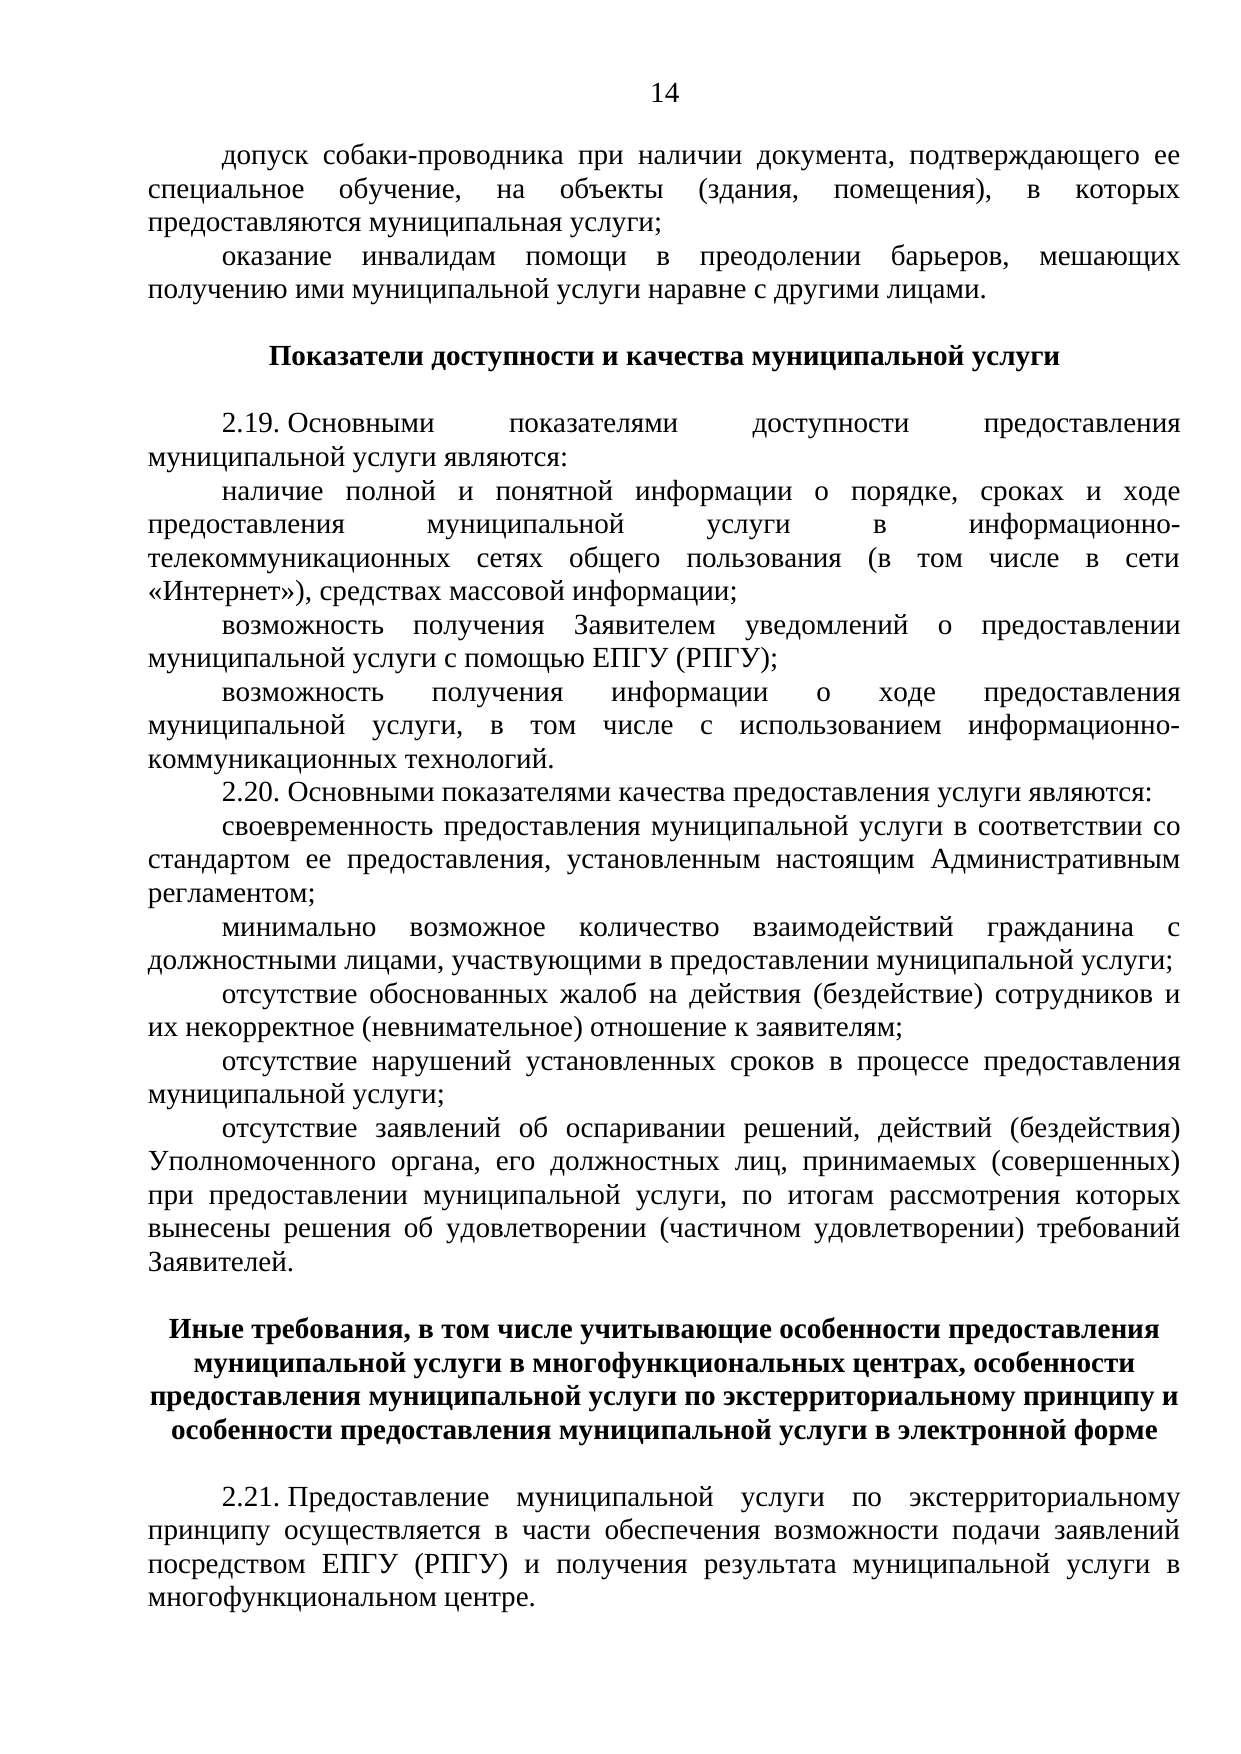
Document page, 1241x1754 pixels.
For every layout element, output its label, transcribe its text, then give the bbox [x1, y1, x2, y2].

text отсутствие нарушений установленных сроков в процессе предоставления муниципальной услуги; [148, 1043, 1181, 1110]
text Иные требования, в том числе учитывающие особенности предоставления [148, 1311, 1181, 1345]
text своевременность предоставления муниципальной услуги в соответствии со стандартом ее предоставления, установленным настоящим Административным регламентом; [148, 808, 1181, 909]
text 2.20. Основными показателями качества предоставления услуги являются: [148, 774, 1181, 808]
text возможность получения Заявителем уведомлений о предоставлении муниципальной услуги с помощью ЕПГУ (РПГУ); [148, 607, 1181, 674]
text 2.19. Основными показателями доступности предоставления муниципальной услуги являются: [148, 406, 1181, 473]
text отсутствие заявлений об оспаривании решений, действий (бездействия) Уполномоченного органа, его должностных лиц, принимаемых (совершенных) при предоставлении муниципальной услуги, по итогам рассмотрения которых вынесены решения об удовлетворении (частичном удовлетворении) требований Заявителей. [148, 1110, 1181, 1278]
text Показатели доступности и качества муниципальной услуги [148, 338, 1181, 372]
text допуск собаки-проводника при наличии документа, подтверждающего ее специальное обучение, на объекты (здания, помещения), в которых предоставляются муниципальная услуги; [148, 137, 1181, 238]
text отсутствие обоснованных жалоб на действия (бездействие) сотрудников и их некорректное (невнимательное) отношение к заявителям; [148, 976, 1181, 1043]
text 2.21. Предоставление муниципальной услуги по экстерриториальному принципу осуществляется в части обеспечения возможности подачи заявлений посредством ЕПГУ (РПГУ) и получения результата муниципальной услуги в многофункциональном центре. [148, 1479, 1181, 1613]
text наличие полной и понятной информации о порядке, сроках и ходе предоставления муниципальной услуги в информационно-телекоммуникационных сетях общего пользования (в том числе в сети «Интернет»), средствах массовой информации; [148, 473, 1181, 607]
text оказание инвалидам помощи в преодолении барьеров, мешающих получению ими муниципальной услуги наравне с другими лицами. [148, 238, 1181, 305]
text муниципальной услуги в многофункциональных центрах, особенности предоставления муниципальной услуги по экстерриториальному принципу и особенности предоставления муниципальной услуги в электронной форме [148, 1345, 1181, 1445]
text возможность получения информации о ходе предоставления муниципальной услуги, в том числе с использованием информационно-коммуникационных технологий. [148, 674, 1181, 774]
text минимально возможное количество взаимодействий гражданина с должностными лицами, участвующими в предоставлении муниципальной услуги; [148, 909, 1181, 976]
